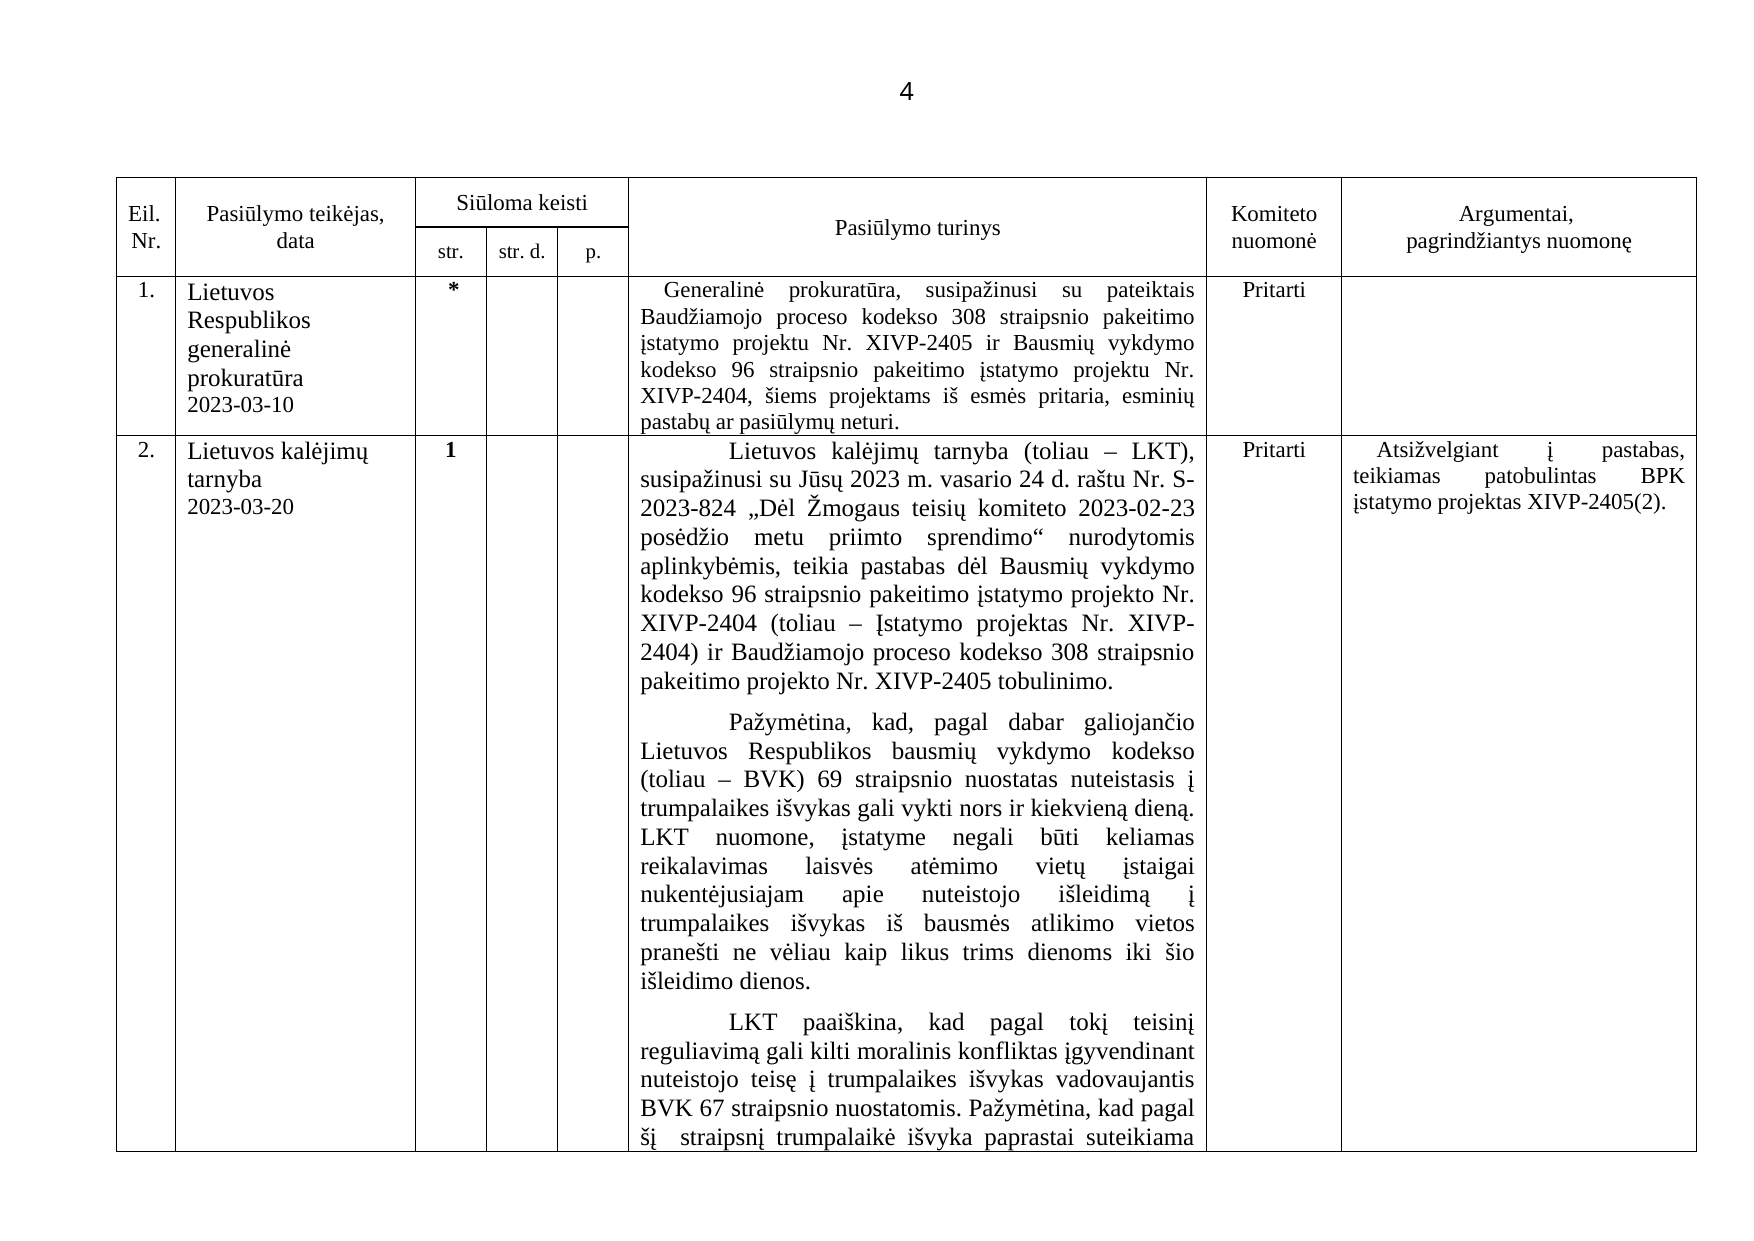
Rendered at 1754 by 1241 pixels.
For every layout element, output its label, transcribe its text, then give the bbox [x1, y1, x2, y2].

table_cell [558, 277, 628, 435]
table_cell str. [416, 228, 486, 276]
table_cell * [416, 277, 486, 435]
table_cell 1. [117, 277, 175, 435]
table_cell Pritarti [1207, 277, 1341, 435]
table_cell [487, 277, 557, 435]
table_cell Lietuvos kalėjimų tarnyba (toliau – LKT), susipažinusi su Jūsų 2023 m. vasario 24 d. raštu Nr. S-2023-824 „Dėl Žmogaus teisių komiteto 2023-02-23 posėdžio metu priimto sprendimo“ nurodytomis aplinkybėmis, teikia pastabas dėl Bausmių vykdymo kodekso 96 straipsnio pakeitimo įstatymo projekto Nr. XIVP-2404 (toliau – Įstatymo projektas Nr. XIVP-2404) ir Baudžiamojo proceso kodekso 308 straipsnio pakeitimo projekto Nr. XIVP-2405 tobulinimo. Pažymėtina, kad, pagal dabar galiojančio Lietuvos Respublikos bausmių vykdymo kodekso (toliau – BVK) 69 straipsnio nuostatas nuteistasis į trumpalaikes išvykas gali vykti nors ir kiekvieną dieną. LKT nuomone, įstatyme negali būti keliamas reikalavimas laisvės atėmimo vietų įstaigai nukentėjusiajam apie nuteistojo išleidimą į trumpalaikes išvykas iš bausmės atlikimo vietos pranešti ne vėliau kaip likus trims dienoms iki šio išleidimo dienos. LKT paaiškina, kad pagal tokį teisinį reguliavimą gali kilti moralinis konfliktas įgyvendinant nuteistojo teisę į trumpalaikes išvykas vadovaujantis BVK 67 straipsnio nuostatomis. Pažymėtina, kad pagal šį straipsnį trumpalaikė išvyka paprastai suteikiama [629, 436, 1206, 1151]
table_cell str. d. [487, 228, 557, 276]
table_cell 1 [416, 436, 486, 1151]
table_header Pasiūlymo turinys [629, 178, 1206, 276]
table_cell Atsižvelgiant į pastabas, teikiamas patobulintas BPK įstatymo projektas XIVP-2405(2). [1342, 436, 1696, 1151]
table_cell Lietuvos kalėjimų tarnyba 2023-03-20 [176, 436, 415, 1151]
table_cell [1342, 277, 1696, 435]
table_cell p. [558, 228, 628, 276]
table_cell Generalinė prokuratūra, susipažinusi su pateiktais Baudžiamojo proceso kodekso 308 straipsnio pakeitimo įstatymo projektu Nr. XIVP-2405 ir Bausmių vykdymo kodekso 96 straipsnio pakeitimo įstatymo projektu Nr. XIVP-2404, šiems projektams iš esmės pritaria, esminių pastabų ar pasiūlymų neturi. [629, 277, 1206, 435]
table_cell [487, 436, 557, 1151]
table_header Argumentai, pagrindžiantys nuomonę [1342, 178, 1696, 276]
table_cell Lietuvos Respublikos generalinė prokuratūra 2023-03-10 [176, 277, 415, 435]
table_cell Pritarti [1207, 436, 1341, 1151]
table_header Siūloma keisti [416, 178, 628, 226]
table_header Komiteto nuomonė [1207, 178, 1341, 276]
table_header Eil. Nr. [117, 178, 175, 276]
table_header Pasiūlymo teikėjas, data [176, 178, 415, 276]
table_cell 2. [117, 436, 175, 1151]
table_cell [558, 436, 628, 1151]
